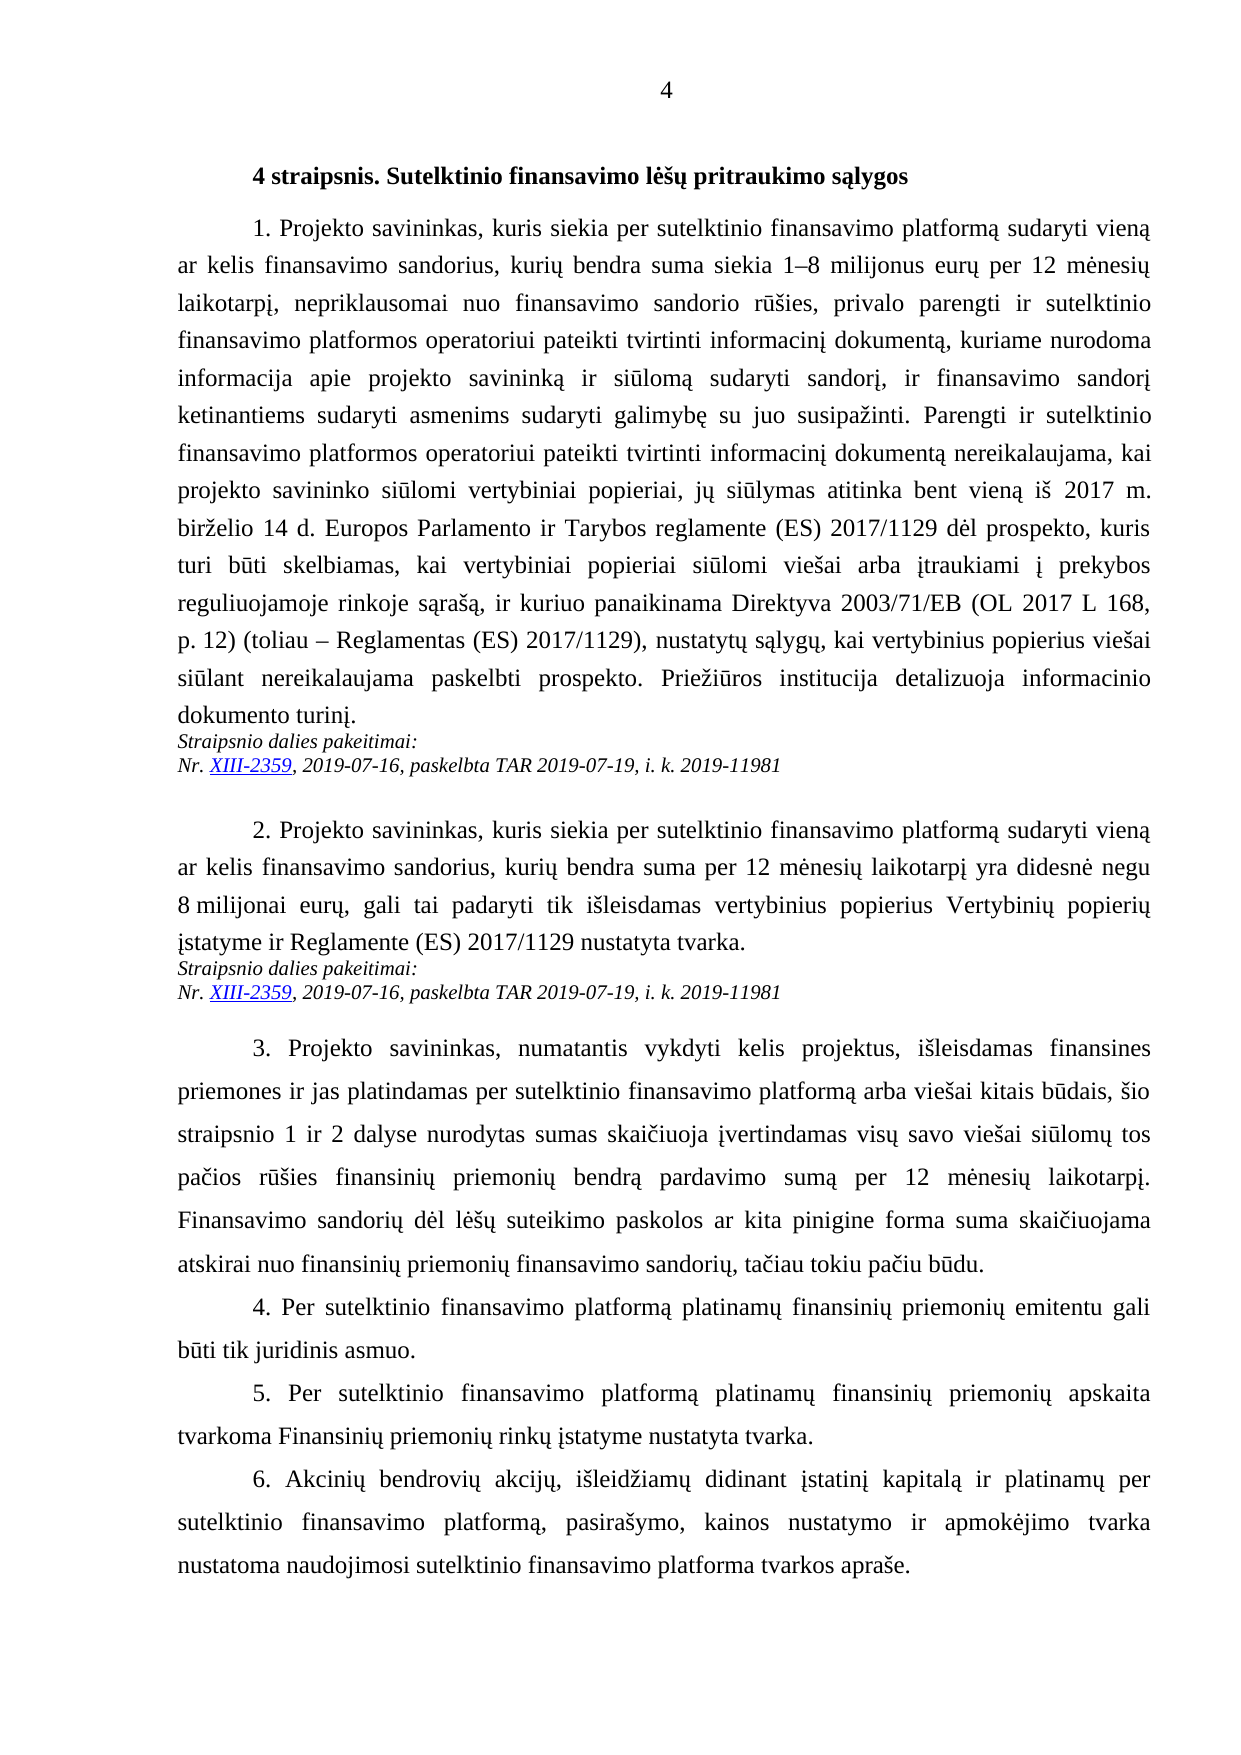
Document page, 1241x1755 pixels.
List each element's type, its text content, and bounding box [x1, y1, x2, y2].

text 3. Projekto savininkas, numatantis vykdyti kelis projektus, išleisdamas finansines priemones ir jas platindamas per sutelktinio finansavimo platformą arba viešai kitais būdais, šio straipsnio 1 ir 2 dalyse nurodytas sumas skaičiuoja įvertindamas visų savo viešai siūlomų tos pačios rūšies finansinių priemonių bendrą pardavimo sumą per 12 mėnesių laikotarpį. Finansavimo sandorių dėl lėšų suteikimo paskolos ar kita pinigine forma suma skaičiuojama atskirai nuo finansinių priemonių finansavimo sandorių, tačiau tokiu pačiu būdu. [177, 1033, 1152, 1277]
text 6. Akcinių bendrovių akcijų, išleidžiamų didinant įstatinį kapitalą ir platinamų per sutelktinio finansavimo platformą, pasirašymo, kainos nustatymo ir apmokėjimo tvarka nustatoma naudojimosi sutelktinio finansavimo platforma tvarkos apraše. [177, 1464, 1152, 1579]
text Nr. XIII-2359, 2019-07-16, paskelbta TAR 2019-07-19, i. k. 2019-11981 [177, 753, 1152, 777]
text 2. Projekto savininkas, kuris siekia per sutelktinio finansavimo platformą sudaryti vieną ar kelis finansavimo sandorius, kurių bendra suma per 12 mėnesių laikotarpį yra didesnė negu 8 milijonai eurų, gali tai padaryti tik išleisdamas vertybinius popierius Vertybinių popierių įstatyme ir Reglamente (ES) 2017/1129 nustatyta tvarka. [177, 806, 1152, 956]
text 4 straipsnis. Sutelktinio finansavimo lėšų pritraukimo sąlygos [177, 161, 1152, 190]
text Nr. XIII-2359, 2019-07-16, paskelbta TAR 2019-07-19, i. k. 2019-11981 [177, 980, 1152, 1004]
text 4. Per sutelktinio finansavimo platformą platinamų finansinių priemonių emitentu gali būti tik juridinis asmuo. [177, 1292, 1152, 1364]
text 5. Per sutelktinio finansavimo platformą platinamų finansinių priemonių apskaita tvarkoma Finansinių priemonių rinkų įstatyme nustatyta tvarka. [177, 1378, 1152, 1450]
text Straipsnio dalies pakeitimai: [177, 956, 1152, 980]
text 1. Projekto savininkas, kuris siekia per sutelktinio finansavimo platformą sudaryti vieną ar kelis finansavimo sandorius, kurių bendra suma siekia 1–8 milijonus eurų per 12 mėnesių laikotarpį, nepriklausomai nuo finansavimo sandorio rūšies, privalo parengti ir sutelktinio finansavimo platformos operatoriui pateikti tvirtinti informacinį dokumentą, kuriame nurodoma informacija apie projekto savininką ir siūlomą sudaryti sandorį, ir finansavimo sandorį ketinantiems sudaryti asmenims sudaryti galimybę su juo susipažinti. Parengti ir sutelktinio finansavimo platformos operatoriui pateikti tvirtinti informacinį dokumentą nereikalaujama, kai projekto savininko siūlomi vertybiniai popieriai, jų siūlymas atitinka bent vieną iš 2017 m. birželio 14 d. Europos Parlamento ir Tarybos reglamente (ES) 2017/1129 dėl prospekto, kuris turi būti skelbiamas, kai vertybiniai popieriai siūlomi viešai arba įtraukiami į prekybos reguliuojamoje rinkoje sąrašą, ir kuriuo panaikinama Direktyva 2003/71/EB (OL 2017 L 168, p. 12) (toliau – Reglamentas (ES) 2017/1129), nustatytų sąlygų, kai vertybinius popierius viešai siūlant nereikalaujama paskelbti prospekto. Priežiūros institucija detalizuoja informacinio dokumento turinį. [177, 204, 1152, 729]
text Straipsnio dalies pakeitimai: [177, 729, 1152, 753]
